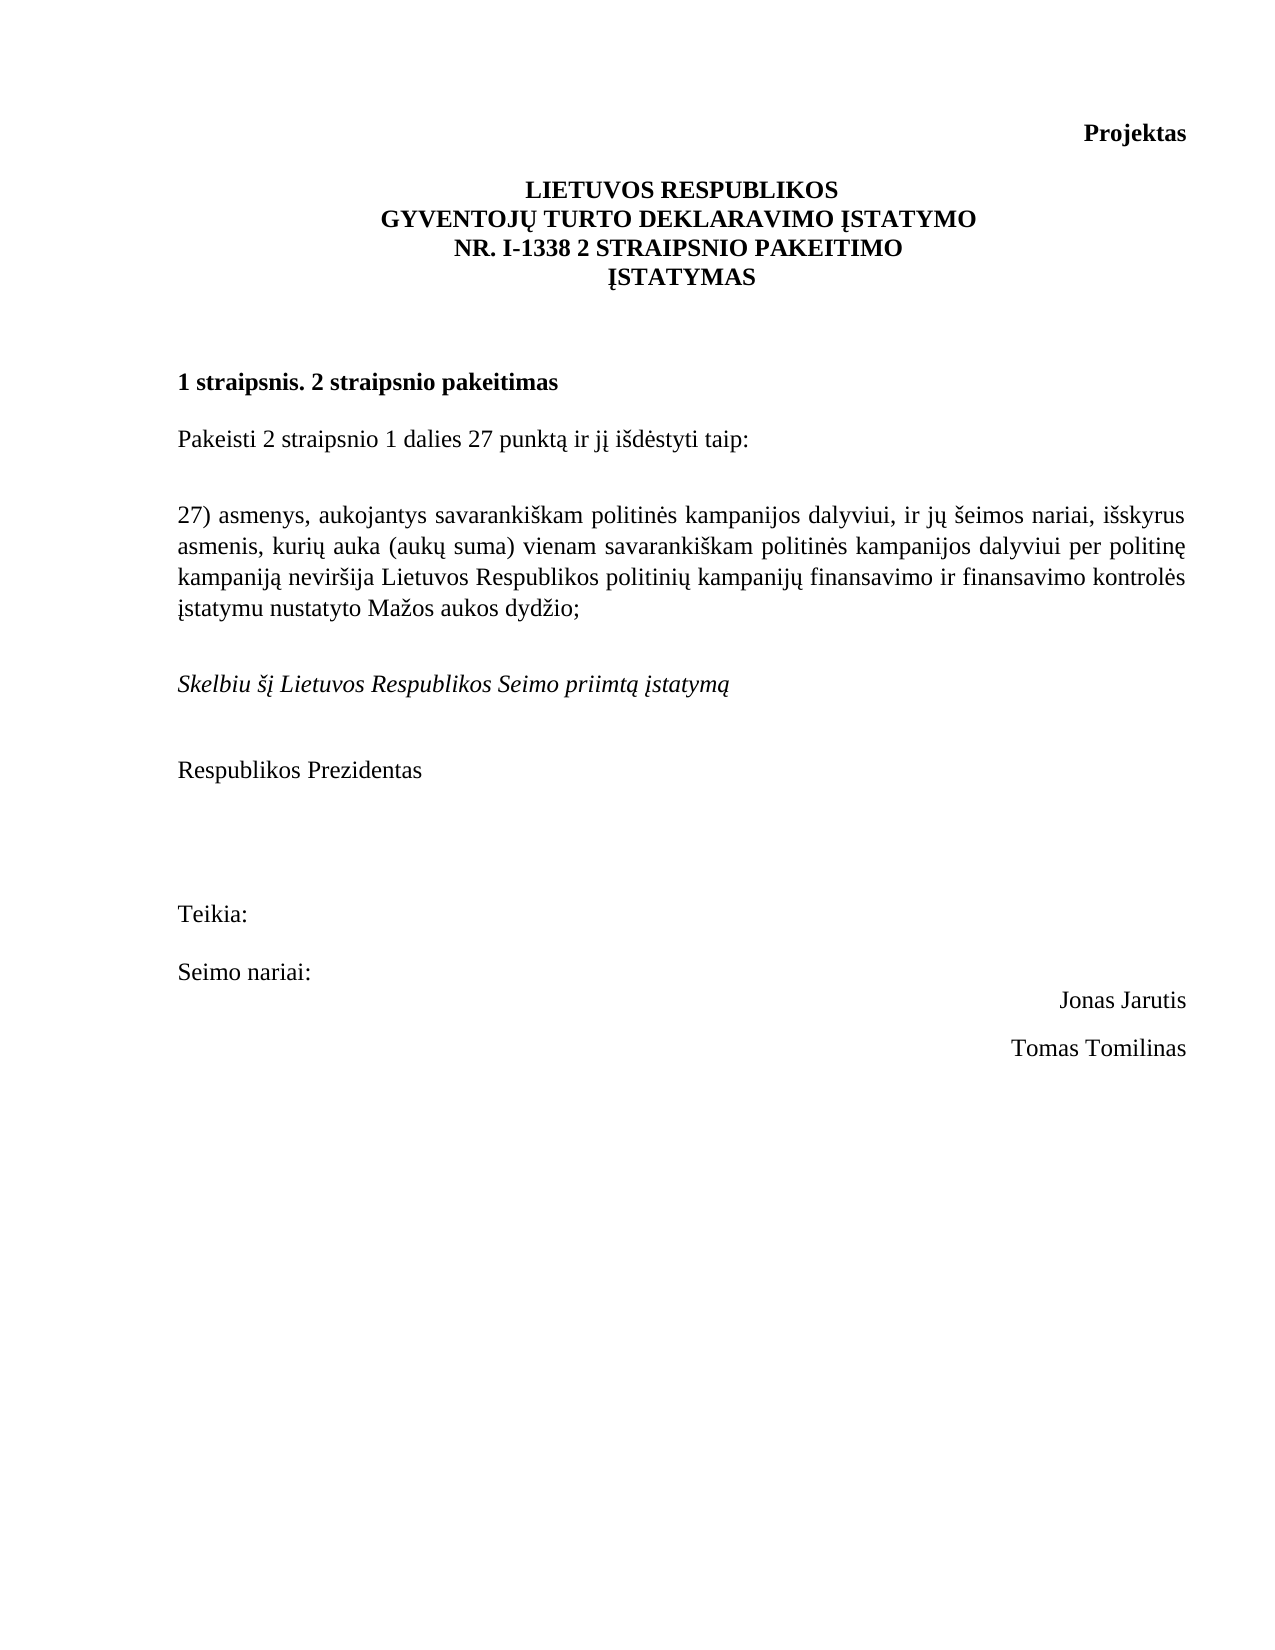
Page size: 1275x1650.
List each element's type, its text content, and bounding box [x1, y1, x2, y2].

text Jonas Jarutis [177, 985, 1186, 1014]
text Respublikos Prezidentas [177, 755, 1186, 784]
text Skelbiu šį Lietuvos Respublikos Seimo priimtą įstatymą [177, 669, 1186, 698]
text ĮSTATYMAS [177, 262, 1186, 291]
text GYVENTOJŲ TURTO DEKLARAVIMO ĮSTATYMO [177, 204, 1186, 233]
text Seimo nariai: [177, 957, 1186, 985]
text LIETUVOS RESPUBLIKOS [177, 176, 1186, 204]
text Teikia: [177, 899, 1186, 928]
text Pakeisti 2 straipsnio 1 dalies 27 punktą ir jį išdėstyti taip: [177, 424, 1186, 453]
text 1 straipsnis. 2 straipsnio pakeitimas [177, 367, 1186, 396]
text 27) asmenys, aukojantys savarankiškam politinės kampanijos dalyviui, ir jų šeimos nariai, išskyrus asmenis, kurių auka (aukų suma) vienam savarankiškam politinės kampanijos dalyviui per politinę kampaniją neviršija Lietuvos Respublikos politinių kampanijų finansavimo ir finansavimo kontrolės įstatymu nustatyto Mažos aukos dydžio; [177, 501, 1186, 622]
text Projektas [177, 118, 1186, 147]
text Tomas Tomilinas [177, 1033, 1186, 1062]
text NR. I-1338 2 STRAIPSNIO PAKEITIMO [177, 233, 1186, 262]
